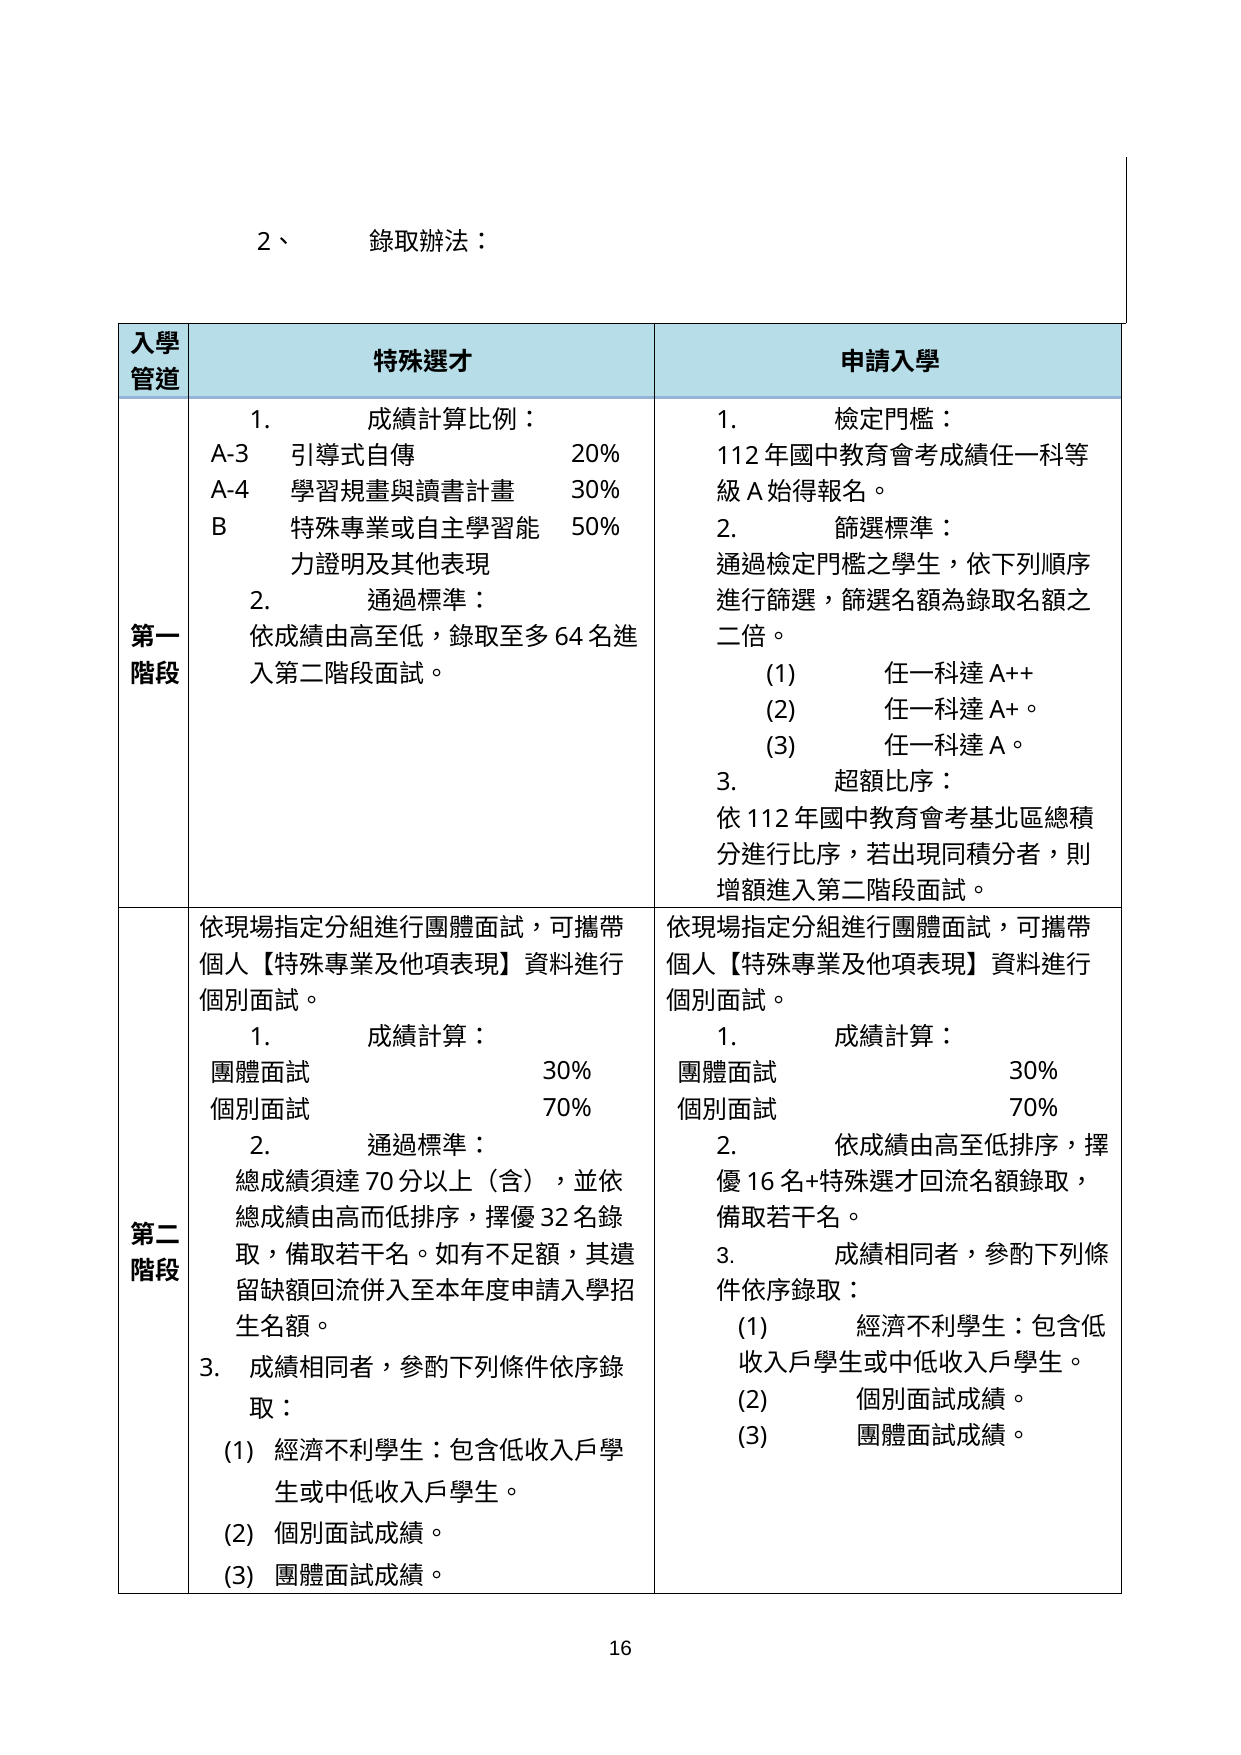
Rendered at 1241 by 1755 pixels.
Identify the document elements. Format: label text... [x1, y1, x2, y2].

table_header 入學管道 [119, 324, 188, 396]
table_cell 50% [560, 508, 642, 581]
table_cell 第二階段 [119, 908, 188, 1593]
table_header 團體面試 [666, 1053, 998, 1089]
table_cell 依現場指定分組進行團體面試，可攜帶個人【特殊專業及他項表現】資料進行個別面試。 成績計算： 依成績由高至低排序，擇優16名+特殊選才回流名額錄取， 備取若干名。 成績相同者，參酌下列條件依序錄取： 經濟不利學生：包含低收入戶學生或中低收入戶學生。 個別面試成績。 團體面試成績。 [655, 908, 1121, 1593]
table_cell B [199, 508, 279, 581]
table_cell 第一階段 [119, 399, 188, 907]
table_header 特殊選才 [189, 324, 654, 396]
table_cell 30% [560, 472, 642, 508]
table_cell 個別面試 [199, 1089, 531, 1125]
table_cell 檢定門檻： 112年國中教育會考成績任一科等級 A始得報名。 篩選標準： 通過檢定門檻之學生，依下列順序進行篩選，篩選名額為錄取名額之二倍。 任一科達A++ 任一科達A+。 任一科達A。 超額比序： 依112年國中教育會考基北區總積分進行比序，若出現同積分者，則增額進入第二階段面試。 [655, 399, 1121, 907]
table_header 申請入學 [655, 324, 1121, 396]
table_cell 依現場指定分組進行團體面試，可攜帶個人【特殊專業及他項表現】資料進行個別面試。 成績計算： 通過標準： 總成績須達70分以上（含），並依總成績由高而低排序，擇優32名錄取，備取若干名。如有不足額，其遺留缺額回流併入至本年度申請入學招生名額。 成績相同者，參酌下列條件依序錄取： 經濟不利學生：包含低收入戶學生或中低收入戶學生。 個別面試成績。 團體面試成績。 [189, 908, 654, 1593]
table_cell 70% [998, 1089, 1109, 1125]
table_header 30% [998, 1053, 1109, 1089]
table_header 20% [560, 436, 642, 472]
table_header 團體面試 [199, 1053, 531, 1089]
table_cell 學習規畫與讀書計畫 [279, 472, 559, 508]
table_cell 70% [531, 1089, 642, 1125]
table_cell 成績計算比例： 通過標準： 依成績由高至低，錄取至多64名進入第二階段面試。 [189, 399, 654, 907]
table_cell A-4 [199, 472, 279, 508]
table_cell 特殊專業或自主學習能力證明及其他表現 [279, 508, 559, 581]
table_header A-3 [199, 436, 279, 472]
table_header 30% [531, 1053, 642, 1089]
table_cell 個別面試 [666, 1089, 998, 1125]
list 錄取辦法： [192, 157, 1126, 323]
table_header 引導式自傳 [279, 436, 559, 472]
